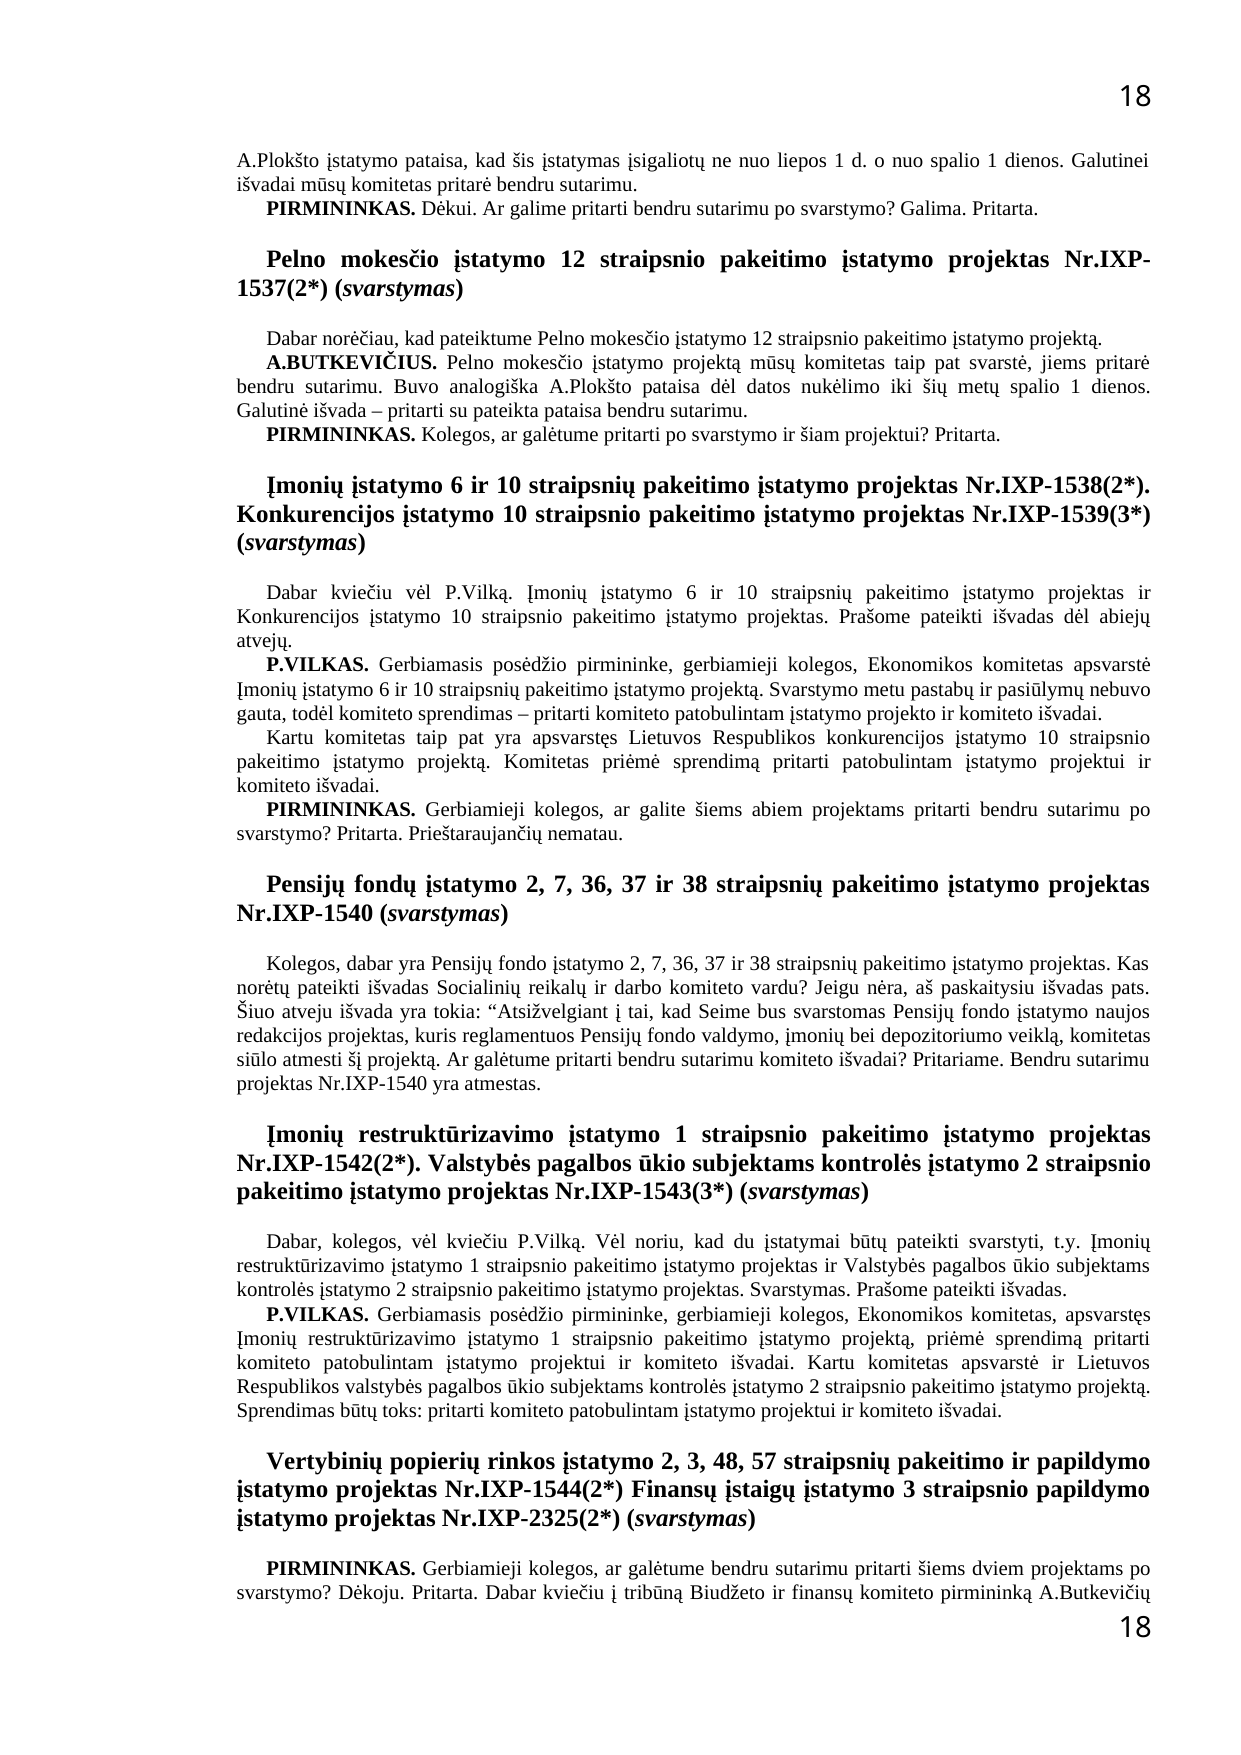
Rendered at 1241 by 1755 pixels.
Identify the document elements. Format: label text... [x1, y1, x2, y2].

text Pelno mokesčio įstatymo 12 straipsnio pakeitimo įstatymo projektas Nr.IXP-1537(2*) (svarstymas) [236, 244, 1152, 301]
text Dabar kviečiu vėl P.Vilką. Įmonių įstatymo 6 ir 10 straipsnių pakeitimo įstatymo projektas ir Konkurencijos įstatymo 10 straipsnio pakeitimo įstatymo projektas. Prašome pateikti išvadas dėl abiejų atvejų. [236, 580, 1152, 652]
text Įmonių įstatymo 6 ir 10 straipsnių pakeitimo įstatymo projektas Nr.IXP-1538(2*). Konkurencijos įstatymo 10 straipsnio pakeitimo įstatymo projektas Nr.IXP-1539(3*) (svarstymas) [236, 470, 1152, 556]
text Įmonių restruktūrizavimo įstatymo 1 straipsnio pakeitimo įstatymo projektas Nr.IXP-1542(2*). Valstybės pagalbos ūkio subjektams kontrolės įstatymo 2 straipsnio pakeitimo įstatymo projektas Nr.IXP-1543(3*) (svarstymas) [236, 1119, 1152, 1205]
text PIRMININKAS. Dėkui. Ar galime pritarti bendru sutarimu po svarstymo? Galima. Pritarta. [236, 196, 1152, 220]
text Kartu komitetas taip pat yra apsvarstęs Lietuvos Respublikos konkurencijos įstatymo 10 straipsnio pakeitimo įstatymo projektą. Komitetas priėmė sprendimą pritarti patobulintam įstatymo projektui ir komiteto išvadai. [236, 724, 1152, 797]
text PIRMININKAS. Kolegos, ar galėtume pritarti po svarstymo ir šiam projektui? Pritarta. [236, 422, 1152, 446]
text A.Plokšto įstatymo pataisa, kad šis įstatymas įsigaliotų ne nuo liepos 1 d. o nuo spalio 1 dienos. Galutinei išvadai mūsų komitetas pritarė bendru sutarimu. [236, 148, 1152, 196]
text P.VILKAS. Gerbiamasis posėdžio pirmininke, gerbiamieji kolegos, Ekonomikos komitetas apsvarstė Įmonių įstatymo 6 ir 10 straipsnių pakeitimo įstatymo projektą. Svarstymo metu pastabų ir pasiūlymų nebuvo gauta, todėl komiteto sprendimas – pritarti komiteto patobulintam įstatymo projekto ir komiteto išvadai. [236, 652, 1152, 724]
text PIRMININKAS. Gerbiamieji kolegos, ar galėtume bendru sutarimu pritarti šiems dviem projektams po svarstymo? Dėkoju. Pritarta. Dabar kviečiu į tribūną Biudžeto ir finansų komiteto pirmininką A.Butkevičių [236, 1556, 1152, 1604]
text Kolegos, dabar yra Pensijų fondo įstatymo 2, 7, 36, 37 ir 38 straipsnių pakeitimo įstatymo projektas. Kas norėtų pateikti išvadas Socialinių reikalų ir darbo komiteto vardu? Jeigu nėra, aš paskaitysiu išvadas pats. Šiuo atveju išvada yra tokia: “Atsižvelgiant į tai, kad Seime bus svarstomas Pensijų fondo įstatymo naujos redakcijos projektas, kuris reglamentuos Pensijų fondo valdymo, įmonių bei depozitoriumo veiklą, komitetas siūlo atmesti šį projektą. Ar galėtume pritarti bendru sutarimu komiteto išvadai? Pritariame. Bendru sutarimu projektas Nr.IXP-1540 yra atmestas. [236, 951, 1152, 1095]
text Vertybinių popierių rinkos įstatymo 2, 3, 48, 57 straipsnių pakeitimo ir papildymo įstatymo projektas Nr.IXP-1544(2*) Finansų įstaigų įstatymo 3 straipsnio papildymo įstatymo projektas Nr.IXP-2325(2*) (svarstymas) [236, 1446, 1152, 1532]
text Dabar, kolegos, vėl kviečiu P.Vilką. Vėl noriu, kad du įstatymai būtų pateikti svarstyti, t.y. Įmonių restruktūrizavimo įstatymo 1 straipsnio pakeitimo įstatymo projektas ir Valstybės pagalbos ūkio subjektams kontrolės įstatymo 2 straipsnio pakeitimo įstatymo projektas. Svarstymas. Prašome pateikti išvadas. [236, 1229, 1152, 1301]
text P.VILKAS. Gerbiamasis posėdžio pirmininke, gerbiamieji kolegos, Ekonomikos komitetas, apsvarstęs Įmonių restruktūrizavimo įstatymo 1 straipsnio pakeitimo įstatymo projektą, priėmė sprendimą pritarti komiteto patobulintam įstatymo projektui ir komiteto išvadai. Kartu komitetas apsvarstė ir Lietuvos Respublikos valstybės pagalbos ūkio subjektams kontrolės įstatymo 2 straipsnio pakeitimo įstatymo projektą. Sprendimas būtų toks: pritarti komiteto patobulintam įstatymo projektui ir komiteto išvadai. [236, 1301, 1152, 1422]
text PIRMININKAS. Gerbiamieji kolegos, ar galite šiems abiem projektams pritarti bendru sutarimu po svarstymo? Pritarta. Prieštaraujančių nematau. [236, 797, 1152, 845]
text Pensijų fondų įstatymo 2, 7, 36, 37 ir 38 straipsnių pakeitimo įstatymo projektas Nr.IXP-1540 (svarstymas) [236, 869, 1152, 926]
text A.BUTKEVIČIUS. Pelno mokesčio įstatymo projektą mūsų komitetas taip pat svarstė, jiems pritarė bendru sutarimu. Buvo analogiška A.Plokšto pataisa dėl datos nukėlimo iki šių metų spalio 1 dienos. Galutinė išvada – pritarti su pateikta pataisa bendru sutarimu. [236, 349, 1152, 422]
text Dabar norėčiau, kad pateiktume Pelno mokesčio įstatymo 12 straipsnio pakeitimo įstatymo projektą. [236, 326, 1152, 349]
